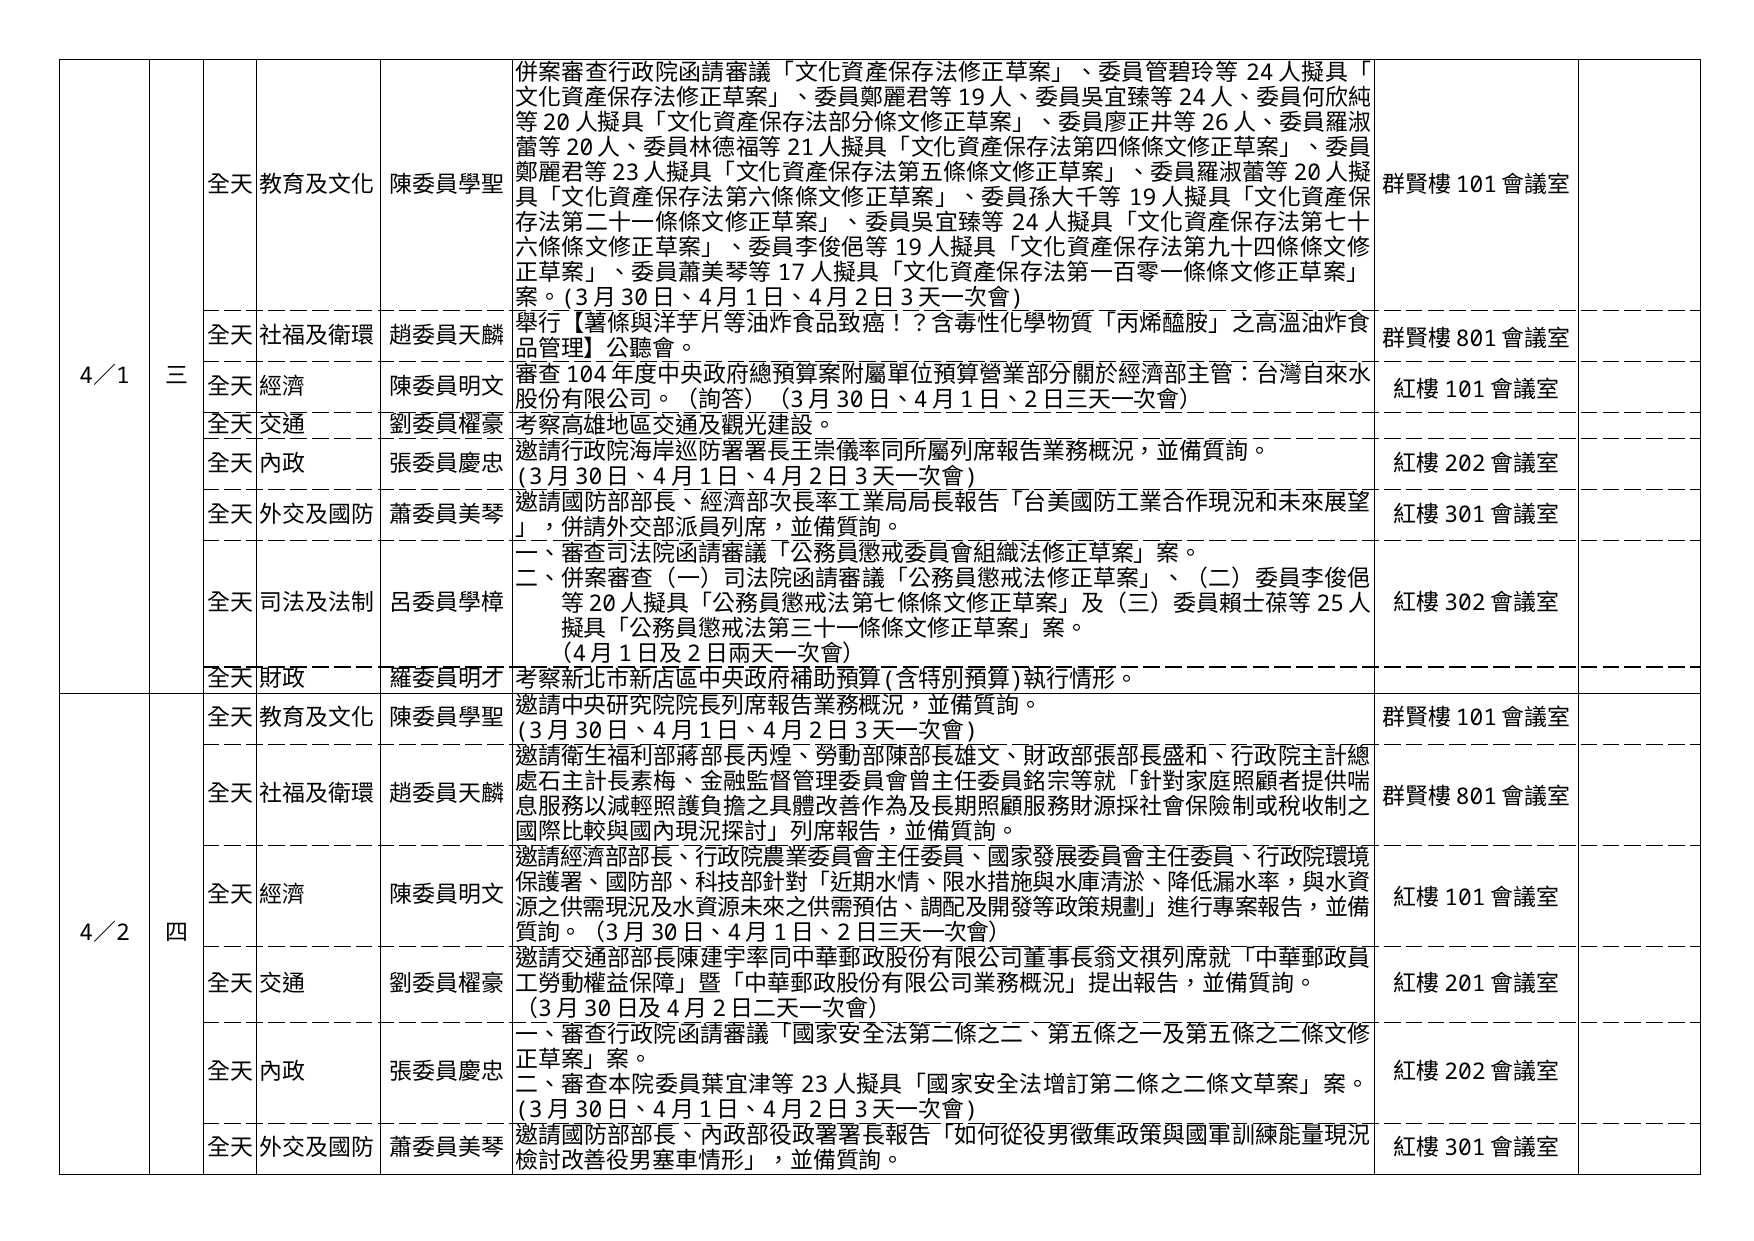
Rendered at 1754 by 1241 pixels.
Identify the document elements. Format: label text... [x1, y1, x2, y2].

table_cell 紅樓101會議室 [1375, 845, 1578, 946]
table_cell 紅樓202會議室 [1375, 1022, 1578, 1123]
table_cell 財政 [257, 666, 380, 692]
table_cell 全天 [204, 412, 256, 438]
table_cell 全天 [204, 310, 256, 361]
table_cell 蕭委員美琴 [381, 1123, 512, 1174]
table_cell 交通 [257, 946, 380, 1022]
table_cell 張委員慶忠 [381, 438, 512, 489]
table_cell 群賢樓801會議室 [1375, 310, 1578, 361]
table_cell 邀請國防部部長、內政部役政署署長報告「如何從役男徵集政策與國軍訓練能量現況檢討改善役男塞車情形」，並備質詢。 [513, 1123, 1374, 1174]
table_cell 陳委員明文 [381, 845, 512, 946]
table_cell 全天 [204, 1022, 256, 1123]
table_cell [1579, 412, 1700, 438]
table_cell [1579, 946, 1700, 1022]
table_cell 全天 [204, 946, 256, 1022]
table_cell [1375, 666, 1578, 692]
table_cell [1579, 744, 1700, 844]
table_cell 紅樓302會議室 [1375, 540, 1578, 666]
table_cell 4／1 [60, 60, 149, 692]
table_cell 蕭委員美琴 [381, 489, 512, 540]
table_cell 審查104年度中央政府總預算案附屬單位預算營業部分關於經濟部主管：台灣自來水股份有限公司。（詢答）（3月30日、4月1日、2日三天一次會） [513, 361, 1374, 412]
table_cell 全天 [204, 361, 256, 412]
table_cell 紅樓301會議室 [1375, 1123, 1578, 1174]
table_cell [1579, 1123, 1700, 1174]
table_cell 紅樓202會議室 [1375, 438, 1578, 489]
table_cell [1579, 310, 1700, 361]
table_cell 陳委員學聖 [381, 694, 512, 743]
table_cell 全天 [204, 60, 256, 310]
table_cell [1579, 845, 1700, 946]
table_cell 全天 [204, 666, 256, 692]
table_cell 社福及衛環 [257, 310, 380, 361]
table_cell 邀請衛生福利部蔣部長丙煌、勞動部陳部長雄文、財政部張部長盛和、行政院主計總處石主計長素梅、金融監督管理委員會曾主任委員銘宗等就「針對家庭照顧者提供喘息服務以減輕照護負擔之具體改善作為及長期照顧服務財源採社會保險制或稅收制之國際比較與國內現況探討」列席報告，並備質詢。 [513, 744, 1374, 844]
table_cell 邀請交通部部長陳建宇率同中華郵政股份有限公司董事長翁文祺列席就「中華郵政員工勞動權益保障」暨「中華郵政股份有限公司業務概況」提出報告，並備質詢。 （3月30日及4月2日二天一次會） [513, 946, 1374, 1022]
table_cell 呂委員學樟 [381, 540, 512, 666]
table_cell 一、審查司法院函請審議「公務員懲戒委員會組織法修正草案」案。 二、併案審查（一）司法院函請審議「公務員懲戒法修正草案」、（二）委員李俊俋等20人擬具「公務員懲戒法第七條條文修正草案」及（三）委員賴士葆等25人擬具「公務員懲戒法第三十一條條文修正草案」案。 （4月1日及2日兩天一次會） [513, 540, 1374, 666]
table_cell 教育及文化 [257, 60, 380, 310]
table_cell 併案審查行政院函請審議「文化資產保存法修正草案」、委員管碧玲等24人擬具「文化資產保存法修正草案」、委員鄭麗君等19人、委員吳宜臻等24人、委員何欣純等20人擬具「文化資產保存法部分條文修正草案」、委員廖正井等26人、委員羅淑蕾等20人、委員林德福等21人擬具「文化資產保存法第四條條文修正草案」、委員鄭麗君等23人擬具「文化資產保存法第五條條文修正草案」、委員羅淑蕾等20人擬具「文化資產保存法第六條條文修正草案」、委員孫大千等19人擬具「文化資產保存法第二十一條條文修正草案」、委員吳宜臻等24人擬具「文化資產保存法第七十六條條文修正草案」、委員李俊俋等19人擬具「文化資產保存法第九十四條條文修正草案」、委員蕭美琴等17人擬具「文化資產保存法第一百零一條條文修正草案」案。(3月30日、4月1日、4月2日3天一次會) [513, 60, 1374, 310]
table_cell 邀請行政院海岸巡防署署長王崇儀率同所屬列席報告業務概況，並備質詢。 (3月30日、4月1日、4月2日3天一次會) [513, 438, 1374, 489]
table_cell 外交及國防 [257, 489, 380, 540]
table_cell 趙委員天麟 [381, 310, 512, 361]
table_cell 全天 [204, 438, 256, 489]
table_cell 交通 [257, 412, 380, 438]
table_cell 群賢樓801會議室 [1375, 744, 1578, 844]
table_cell [1579, 489, 1700, 540]
table_cell 邀請國防部部長、經濟部次長率工業局局長報告「台美國防工業合作現況和未來展望」，併請外交部派員列席，並備質詢。 [513, 489, 1374, 540]
table_cell [1579, 438, 1700, 489]
table_cell [1579, 1022, 1700, 1123]
table_cell 陳委員學聖 [381, 60, 512, 310]
table_cell [1579, 540, 1700, 666]
table_cell 司法及法制 [257, 540, 380, 666]
table_cell 全天 [204, 540, 256, 666]
table_cell 紅樓301會議室 [1375, 489, 1578, 540]
table_cell 全天 [204, 845, 256, 946]
table_cell 社福及衛環 [257, 744, 380, 844]
table_cell 劉委員櫂豪 [381, 412, 512, 438]
table_cell 群賢樓101會議室 [1375, 60, 1578, 310]
table_cell 外交及國防 [257, 1123, 380, 1174]
table_cell 四 [150, 694, 203, 1174]
table_cell 陳委員明文 [381, 361, 512, 412]
table_cell 經濟 [257, 845, 380, 946]
table_cell 全天 [204, 489, 256, 540]
table_cell 劉委員櫂豪 [381, 946, 512, 1022]
table_cell 4／2 [60, 694, 149, 1174]
table_cell 一、審查行政院函請審議「國家安全法第二條之二、第五條之一及第五條之二條文修 正草案」案。 二、審查本院委員葉宜津等23人擬具「國家安全法增訂第二條之二條文草案」案。 (3月30日、4月1日、4月2日3天一次會) [513, 1022, 1374, 1123]
table_cell 全天 [204, 694, 256, 743]
table_cell 考察新北市新店區中央政府補助預算(含特別預算)執行情形。 [513, 666, 1374, 692]
table_cell 群賢樓101會議室 [1375, 694, 1578, 743]
table_cell 三 [150, 60, 203, 692]
table_cell 舉行【薯條與洋芋片等油炸食品致癌！？含毒性化學物質「丙烯醯胺」之高溫油炸食品管理】公聽會。 [513, 310, 1374, 361]
table_cell 羅委員明才 [381, 666, 512, 692]
table_cell 紅樓101會議室 [1375, 361, 1578, 412]
table_cell 教育及文化 [257, 694, 380, 743]
table_cell 內政 [257, 438, 380, 489]
table_cell 內政 [257, 1022, 380, 1123]
table_cell [1579, 694, 1700, 743]
table_cell 趙委員天麟 [381, 744, 512, 844]
table_cell [1579, 60, 1700, 310]
table_cell 紅樓201會議室 [1375, 946, 1578, 1022]
table_cell [1579, 361, 1700, 412]
table_cell 考察高雄地區交通及觀光建設。 [513, 412, 1374, 438]
table_cell 邀請中央研究院院長列席報告業務概況，並備質詢。 (3月30日、4月1日、4月2日3天一次會) [513, 694, 1374, 743]
table_cell 經濟 [257, 361, 380, 412]
table_cell 全天 [204, 744, 256, 844]
table_cell [1375, 412, 1578, 438]
table_cell 全天 [204, 1123, 256, 1174]
table_cell 張委員慶忠 [381, 1022, 512, 1123]
table_cell [1579, 666, 1700, 692]
table_cell 邀請經濟部部長、行政院農業委員會主任委員、國家發展委員會主任委員、行政院環境保護署、國防部、科技部針對「近期水情、限水措施與水庫清淤、降低漏水率，與水資源之供需現況及水資源未來之供需預估、調配及開發等政策規劃」進行專案報告，並備質詢。（3月30日、4月1日、2日三天一次會） [513, 845, 1374, 946]
